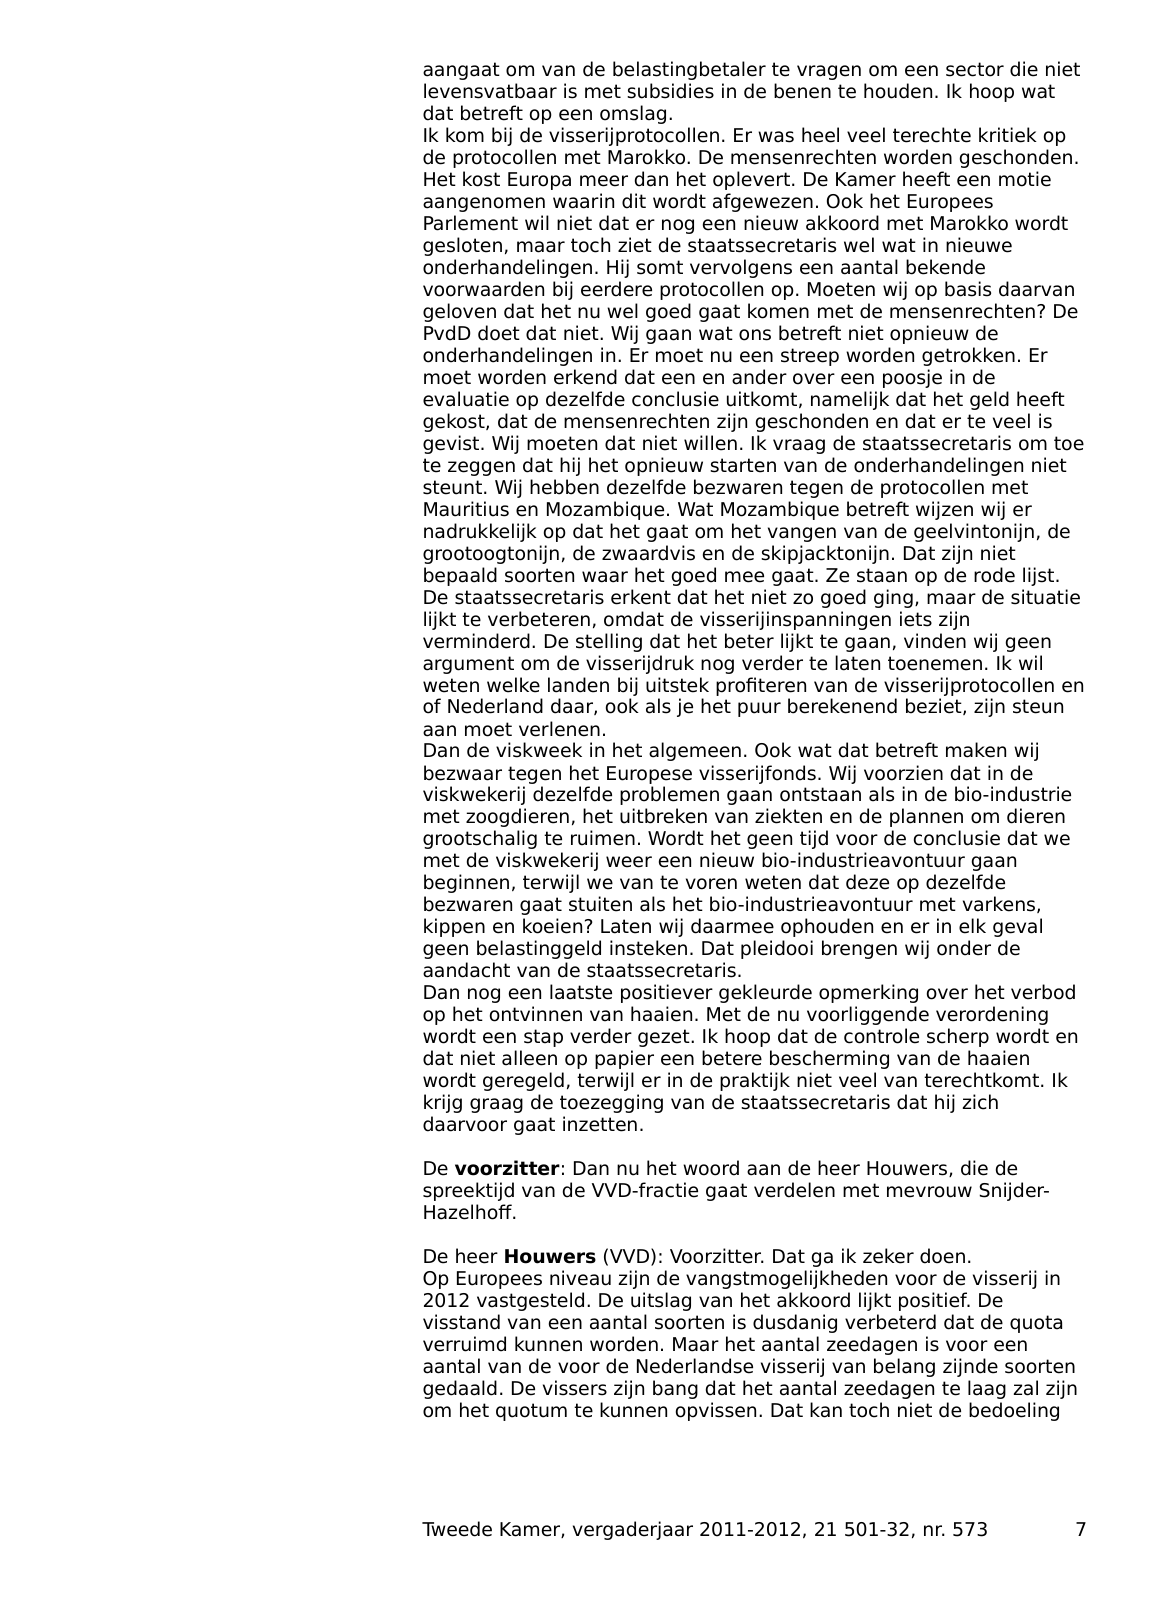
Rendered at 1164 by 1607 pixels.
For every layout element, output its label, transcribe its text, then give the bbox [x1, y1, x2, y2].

text aangaat om van de belastingbetaler te vragen om een sector die niet levensvatbaar is met subsidies in de benen te houden. Ik hoop wat dat betreft op een omslag. [422, 59, 1087, 125]
text Ik kom bij de visserijprotocollen. Er was heel veel terechte kritiek op de protocollen met Marokko. De mensenrechten worden geschonden. Het kost Europa meer dan het oplevert. De Kamer heeft een motie aangenomen waarin dit wordt afgewezen. Ook het Europees Parlement wil niet dat er nog een nieuw akkoord met Marokko wordt gesloten, maar toch ziet de staatssecretaris wel wat in nieuwe onderhandelingen. Hij somt vervolgens een aantal bekende voorwaarden bij eerdere protocollen op. Moeten wij op basis daarvan geloven dat het nu wel goed gaat komen met de mensenrechten? De PvdD doet dat niet. Wij gaan wat ons betreft niet opnieuw de onderhandelingen in. Er moet nu een streep worden getrokken. Er moet worden erkend dat een en ander over een poosje in de evaluatie op dezelfde conclusie uitkomt, namelijk dat het geld heeft gekost, dat de mensenrechten zijn geschonden en dat er te veel is gevist. Wij moeten dat niet willen. Ik vraag de staatssecretaris om toe te zeggen dat hij het opnieuw starten van de onderhandelingen niet steunt. Wij hebben dezelfde bezwaren tegen de protocollen met Mauritius en Mozambique. Wat Mozambique betreft wijzen wij er nadrukkelijk op dat het gaat om het vangen van de geelvintonijn, de grootoogtonijn, de zwaardvis en de skipjacktonijn. Dat zijn niet bepaald soorten waar het goed mee gaat. Ze staan op de rode lijst. De staatssecretaris erkent dat het niet zo goed ging, maar de situatie lijkt te verbeteren, omdat de visserijinspanningen iets zijn verminderd. De stelling dat het beter lijkt te gaan, vinden wij geen argument om de visserijdruk nog verder te laten toenemen. Ik wil weten welke landen bij uitstek profiteren van de visserijprotocollen en of Nederland daar, ook als je het puur berekenend beziet, zijn steun aan moet verlenen. [422, 125, 1087, 740]
text Op Europees niveau zijn de vangstmogelijkheden voor de visserij in 2012 vastgesteld. De uitslag van het akkoord lijkt positief. De visstand van een aantal soorten is dusdanig verbeterd dat de quota verruimd kunnen worden. Maar het aantal zeedagen is voor een aantal van de voor de Nederlandse visserij van belang zijnde soorten gedaald. De vissers zijn bang dat het aantal zeedagen te laag zal zijn om het quotum te kunnen opvissen. Dat kan toch niet de bedoeling [422, 1268, 1087, 1422]
text Dan de viskweek in het algemeen. Ook wat dat betreft maken wij bezwaar tegen het Europese visserijfonds. Wij voorzien dat in de viskwekerij dezelfde problemen gaan ontstaan als in de bio-industrie met zoogdieren, het uitbreken van ziekten en de plannen om dieren grootschalig te ruimen. Wordt het geen tijd voor de conclusie dat we met de viskwekerij weer een nieuw bio-industrieavontuur gaan beginnen, terwijl we van te voren weten dat deze op dezelfde bezwaren gaat stuiten als het bio-industrieavontuur met varkens, kippen en koeien? Laten wij daarmee ophouden en er in elk geval geen belastinggeld insteken. Dat pleidooi brengen wij onder de aandacht van de staatssecretaris. [422, 740, 1087, 982]
text De heer Houwers (VVD): Voorzitter. Dat ga ik zeker doen. [422, 1246, 1087, 1268]
text Dan nog een laatste positiever gekleurde opmerking over het verbod op het ontvinnen van haaien. Met de nu voorliggende verordening wordt een stap verder gezet. Ik hoop dat de controle scherp wordt en dat niet alleen op papier een betere bescherming van de haaien wordt geregeld, terwijl er in de praktijk niet veel van terechtkomt. Ik krijg graag de toezegging van de staatssecretaris dat hij zich daarvoor gaat inzetten. [422, 982, 1087, 1136]
text De voorzitter: Dan nu het woord aan de heer Houwers, die de spreektijd van de VVD-fractie gaat verdelen met mevrouw Snijder-Hazelhoff. [422, 1158, 1087, 1224]
